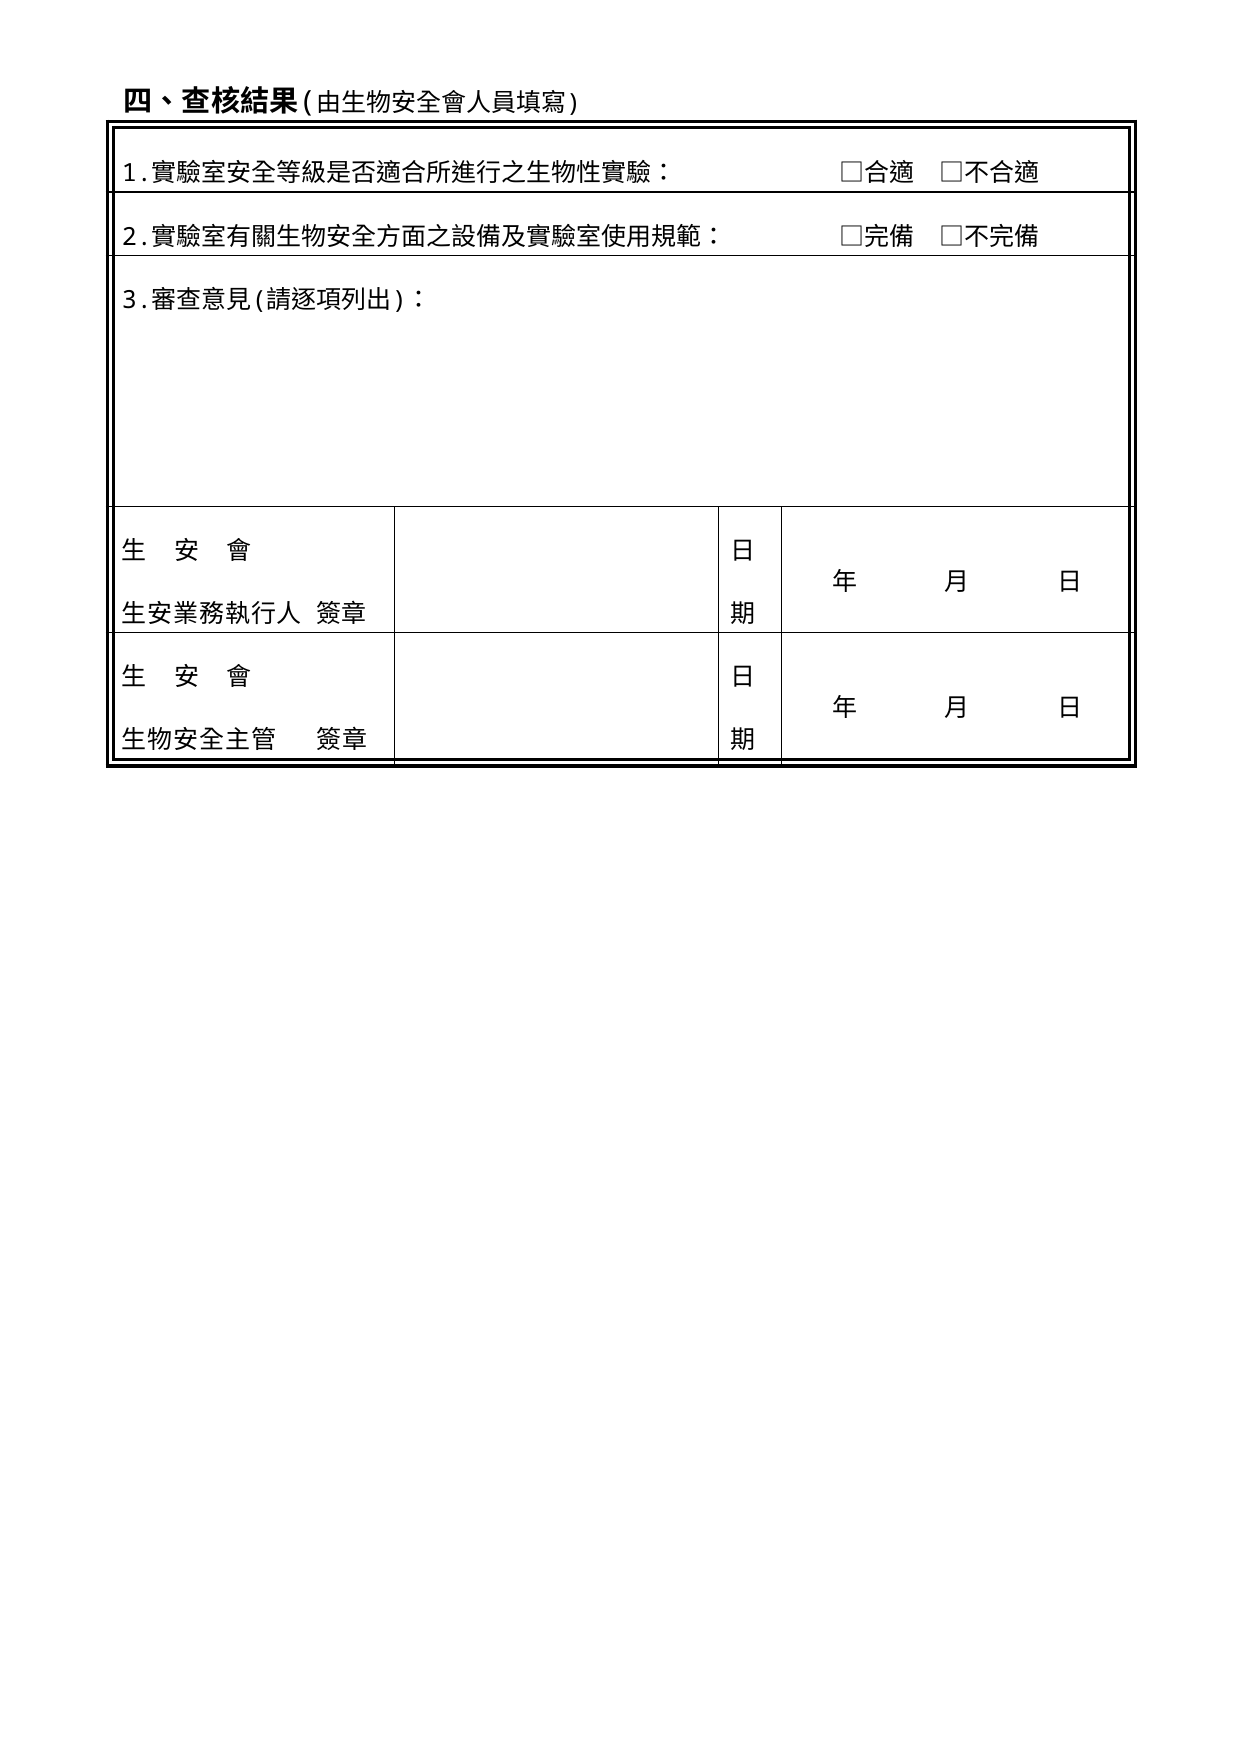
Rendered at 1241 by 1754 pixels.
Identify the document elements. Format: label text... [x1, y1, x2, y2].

table_cell 2.實驗室有關生物安全方面之設備及實驗室使用規範： □完備 □不完備 [115, 193, 1128, 255]
table_header 1.實驗室安全等級是否適合所進行之生物性實驗： □合適 □不合適 [110, 123, 1132, 191]
table_cell [395, 507, 718, 632]
table_cell [395, 633, 718, 758]
table_cell 年 月 日 [782, 633, 1128, 758]
text 四、查核結果(由生物安全會人員填寫) [88, 57, 1107, 119]
table_cell 生 安 會 生物安全主管 簽章 [115, 633, 394, 758]
table_cell 日期 [719, 507, 781, 632]
table_cell 3.審查意見(請逐項列出)： [115, 256, 1128, 506]
table_cell 生 安 會 生安業務執行人 簽章 [115, 507, 394, 632]
table_cell 年 月 日 [782, 507, 1128, 632]
table_cell 日期 [719, 633, 781, 758]
